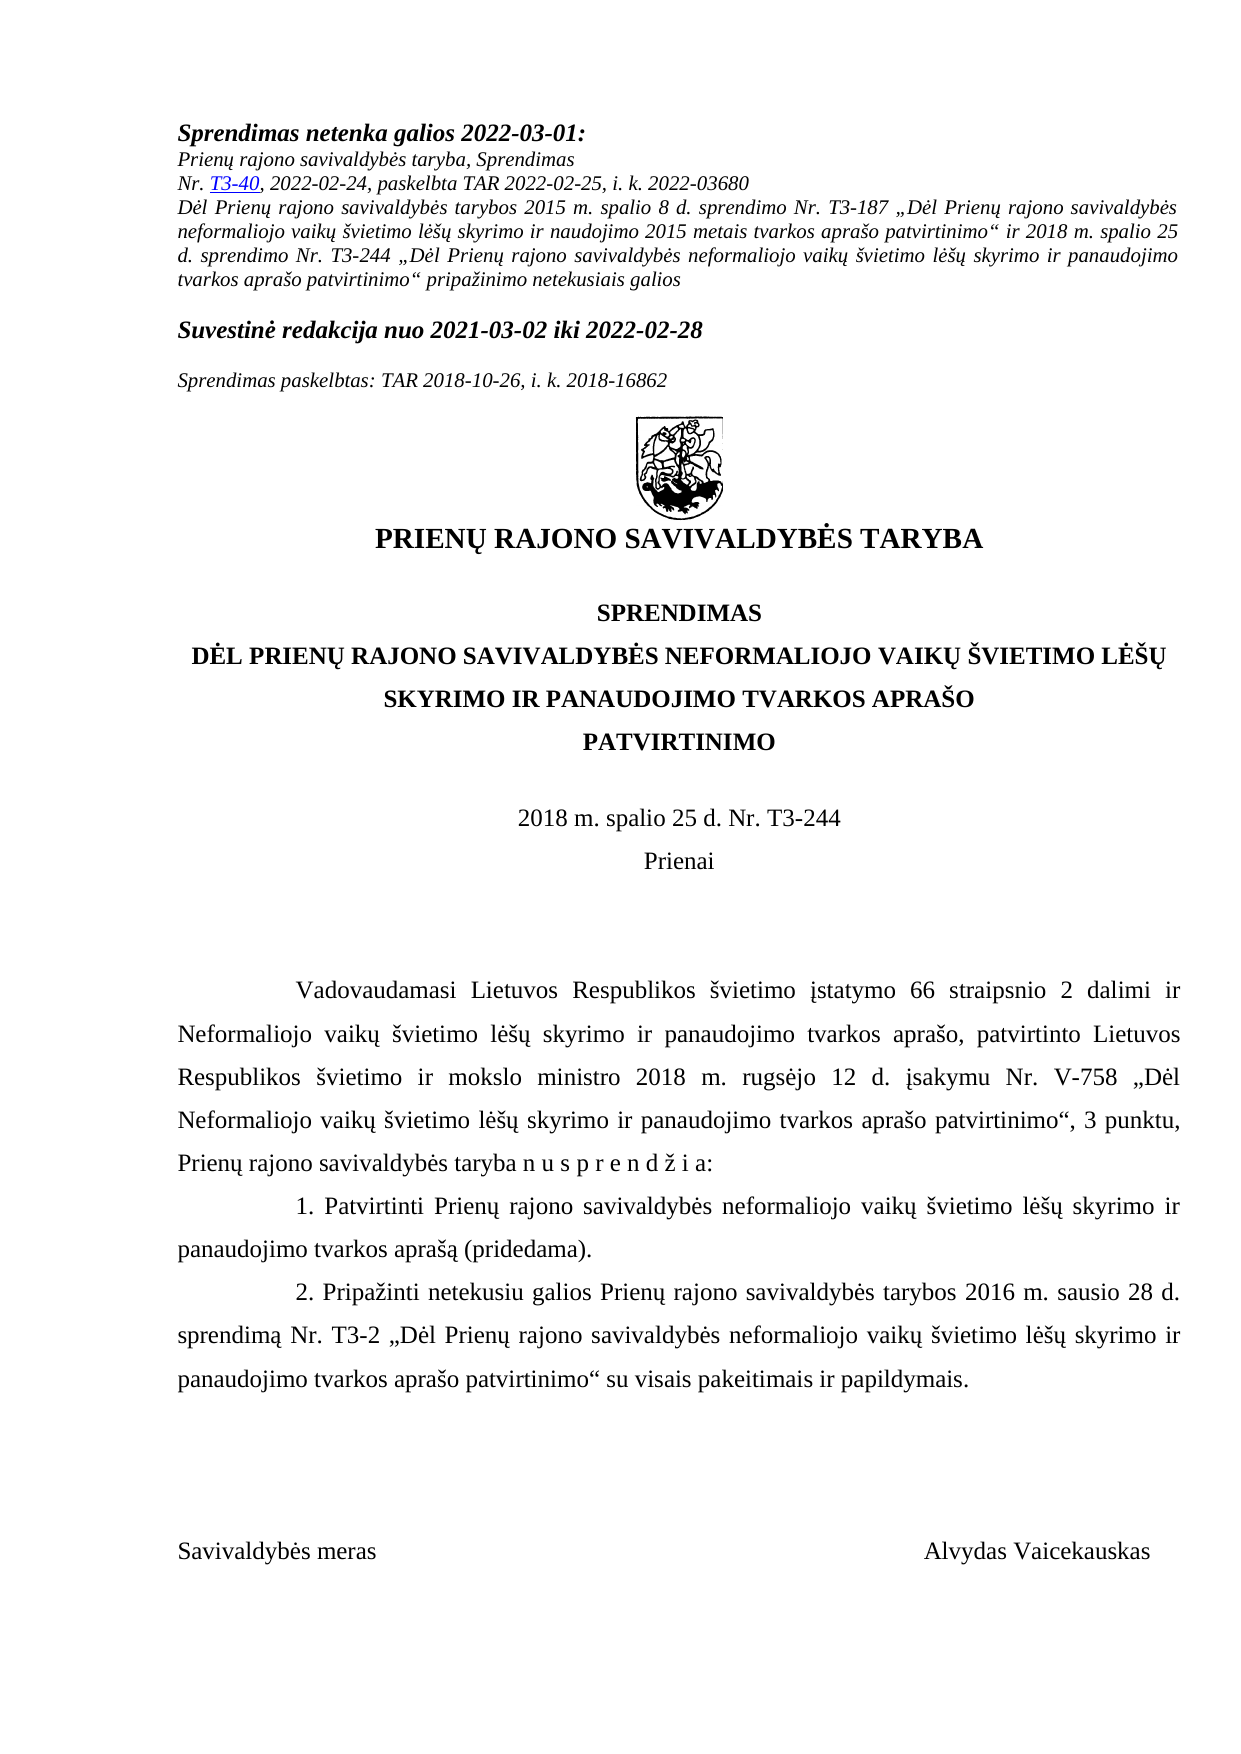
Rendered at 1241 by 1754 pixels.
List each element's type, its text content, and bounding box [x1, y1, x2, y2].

text Sprendimas netenka galios 2022-03-01: [177, 118, 1181, 147]
text Savivaldybės meras Alvydas Vaicekauskas [177, 1536, 1181, 1565]
text SPRENDIMAS [177, 598, 1181, 626]
text Suvestinė redakcija nuo 2021-03-02 iki 2022-02-28 [177, 315, 1181, 344]
text Prienų rajono savivaldybės taryba, Sprendimas [177, 147, 1181, 171]
text Sprendimas paskelbtas: TAR 2018-10-26, i. k. 2018-16862 [177, 368, 1181, 392]
text 2018 m. spalio 25 d. Nr. T3-244 [177, 803, 1181, 832]
text Vadovaudamasi Lietuvos Respublikos švietimo įstatymo 66 straipsnio 2 dalimi ir Neformaliojo vaikų švietimo lėšų skyrimo ir panaudojimo tvarkos aprašo, patvirtinto Lietuvos Respublikos švietimo ir mokslo ministro 2018 m. rugsėjo 12 d. įsakymu Nr. V-758 „Dėl Neformaliojo vaikų švietimo lėšų skyrimo ir panaudojimo tvarkos aprašo patvirtinimo“, 3 punktu, Prienų rajono savivaldybės taryba n u s p r e n d ž i a: [177, 976, 1181, 1177]
text 2. Pripažinti netekusiu galios Prienų rajono savivaldybės tarybos 2016 m. sausio 28 d. sprendimą Nr. T3-2 „Dėl Prienų rajono savivaldybės neformaliojo vaikų švietimo lėšų skyrimo ir panaudojimo tvarkos aprašo patvirtinimo“ su visais pakeitimais ir papildymais. [177, 1277, 1181, 1392]
text Dėl Prienų rajono savivaldybės tarybos 2015 m. spalio 8 d. sprendimo Nr. T3-187 „Dėl Prienų rajono savivaldybės neformaliojo vaikų švietimo lėšų skyrimo ir naudojimo 2015 metais tvarkos aprašo patvirtinimo“ ir 2018 m. spalio 25 d. sprendimo Nr. T3-244 „Dėl Prienų rajono savivaldybės neformaliojo vaikų švietimo lėšų skyrimo ir panaudojimo tvarkos aprašo patvirtinimo“ pripažinimo netekusiais galios [177, 195, 1181, 291]
text Prienai [177, 846, 1181, 875]
text DĖL PRIENŲ RAJONO SAVIVALDYBĖS NEFORMALIOJO VAIKŲ ŠVIETIMO LĖŠŲ SKYRIMO IR PANAUDOJIMO TVARKOS APRAŠO [177, 641, 1181, 713]
text PATVIRTINIMO [177, 727, 1181, 756]
text PRIENŲ RAJONO SAVIVALDYBĖS TARYBA [177, 521, 1181, 554]
text Nr. T3-40, 2022-02-24, paskelbta TAR 2022-02-25, i. k. 2022-03680 [177, 171, 1181, 195]
text 1. Patvirtinti Prienų rajono savivaldybės neformaliojo vaikų švietimo lėšų skyrimo ir panaudojimo tvarkos aprašą (pridedama). [177, 1191, 1181, 1263]
